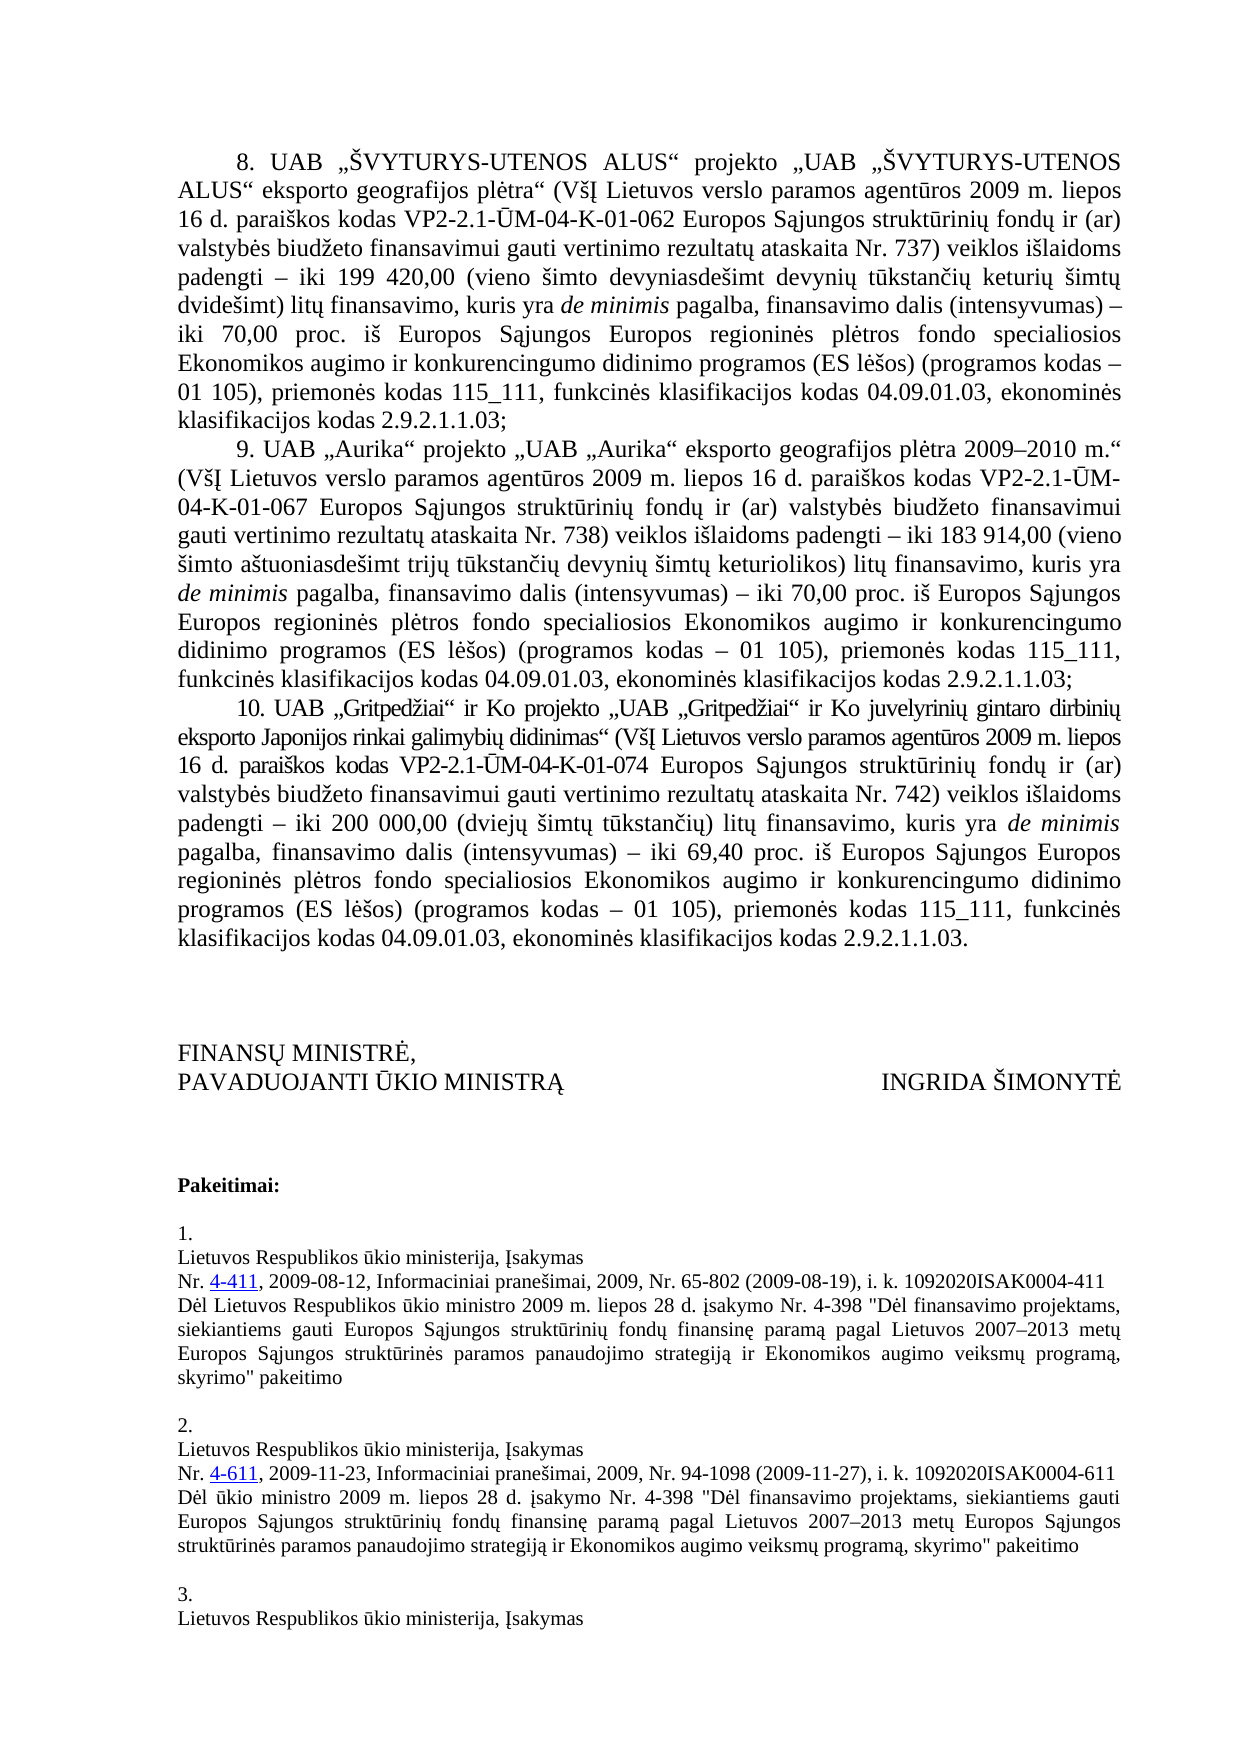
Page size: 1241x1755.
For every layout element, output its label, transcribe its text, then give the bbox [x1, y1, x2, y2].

text Lietuvos Respublikos ūkio ministerija, Įsakymas [177, 1606, 1122, 1630]
text 2. [177, 1413, 1122, 1437]
text 10. UAB „Gritpedžiai“ ir Ko projekto „UAB „Gritpedžiai“ ir Ko juvelyrinių gintaro dirbinių eksporto Japonijos rinkai galimybių didinimas“ (VšĮ Lietuvos verslo paramos agentūros 2009 m. liepos 16 d. paraiškos kodas VP2-2.1-ŪM-04-K-01-074 Europos Sąjungos struktūrinių fondų ir (ar) valstybės biudžeto finansavimui gauti vertinimo rezultatų ataskaita Nr. 742) veiklos išlaidoms padengti – iki 200 000,00 (dviejų šimtų tūkstančių) litų finansavimo, kuris yra de minimis pagalba, finansavimo dalis (intensyvumas) – iki 69,40 proc. iš Europos Sąjungos Europos regioninės plėtros fondo specialiosios Ekonomikos augimo ir konkurencingumo didinimo programos (ES lėšos) (programos kodas – 01 105), priemonės kodas 115_111, funkcinės klasifikacijos kodas 04.09.01.03, ekonominės klasifikacijos kodas 2.9.2.1.1.03. [177, 693, 1122, 952]
text 8. UAB „ŠVYTURYS-UTENOS ALUS“ projekto „UAB „ŠVYTURYS-UTENOS ALUS“ eksporto geografijos plėtra“ (VšĮ Lietuvos verslo paramos agentūros 2009 m. liepos 16 d. paraiškos kodas VP2-2.1-ŪM-04-K-01-062 Europos Sąjungos struktūrinių fondų ir (ar) valstybės biudžeto finansavimui gauti vertinimo rezultatų ataskaita Nr. 737) veiklos išlaidoms padengti – iki 199 420,00 (vieno šimto devyniasdešimt devynių tūkstančių keturių šimtų dvidešimt) litų finansavimo, kuris yra de minimis pagalba, finansavimo dalis (intensyvumas) – iki 70,00 proc. iš Europos Sąjungos Europos regioninės plėtros fondo specialiosios Ekonomikos augimo ir konkurencingumo didinimo programos (ES lėšos) (programos kodas – 01 105), priemonės kodas 115_111, funkcinės klasifikacijos kodas 04.09.01.03, ekonominės klasifikacijos kodas 2.9.2.1.1.03; [177, 147, 1122, 434]
text Dėl Lietuvos Respublikos ūkio ministro 2009 m. liepos 28 d. įsakymo Nr. 4-398 "Dėl finansavimo projektams, siekiantiems gauti Europos Sąjungos struktūrinių fondų finansinę paramą pagal Lietuvos 2007–2013 metų Europos Sąjungos struktūrinės paramos panaudojimo strategiją ir Ekonomikos augimo veiksmų programą, skyrimo" pakeitimo [177, 1293, 1122, 1389]
text Dėl ūkio ministro 2009 m. liepos 28 d. įsakymo Nr. 4-398 "Dėl finansavimo projektams, siekiantiems gauti Europos Sąjungos struktūrinių fondų finansinę paramą pagal Lietuvos 2007–2013 metų Europos Sąjungos struktūrinės paramos panaudojimo strategiją ir Ekonomikos augimo veiksmų programą, skyrimo" pakeitimo [177, 1485, 1122, 1557]
text Lietuvos Respublikos ūkio ministerija, Įsakymas [177, 1437, 1122, 1461]
text 1. [177, 1221, 1122, 1245]
text Lietuvos Respublikos ūkio ministerija, Įsakymas [177, 1245, 1122, 1269]
text Pakeitimai: [177, 1172, 1122, 1197]
text Nr. 4-411, 2009-08-12, Informaciniai pranešimai, 2009, Nr. 65-802 (2009-08-19), i. k. 1092020ISAK0004-411 [177, 1269, 1122, 1293]
text Finansų ministrė, [177, 1038, 1122, 1067]
text Nr. 4-611, 2009-11-23, Informaciniai pranešimai, 2009, Nr. 94-1098 (2009-11-27), i. k. 1092020ISAK0004-611 [177, 1461, 1122, 1485]
text 9. UAB „Aurika“ projekto „UAB „Aurika“ eksporto geografijos plėtra 2009–2010 m.“ (VšĮ Lietuvos verslo paramos agentūros 2009 m. liepos 16 d. paraiškos kodas VP2-2.1-ŪM-04-K-01-067 Europos Sąjungos struktūrinių fondų ir (ar) valstybės biudžeto finansavimui gauti vertinimo rezultatų ataskaita Nr. 738) veiklos išlaidoms padengti – iki 183 914,00 (vieno šimto aštuoniasdešimt trijų tūkstančių devynių šimtų keturiolikos) litų finansavimo, kuris yra de minimis pagalba, finansavimo dalis (intensyvumas) – iki 70,00 proc. iš Europos Sąjungos Europos regioninės plėtros fondo specialiosios Ekonomikos augimo ir konkurencingumo didinimo programos (ES lėšos) (programos kodas – 01 105), priemonės kodas 115_111, funkcinės klasifikacijos kodas 04.09.01.03, ekonominės klasifikacijos kodas 2.9.2.1.1.03; [177, 434, 1122, 693]
text 3. [177, 1582, 1122, 1606]
text pavaduojanti ūkio ministrą Ingrida Šimonytė [177, 1067, 1122, 1096]
